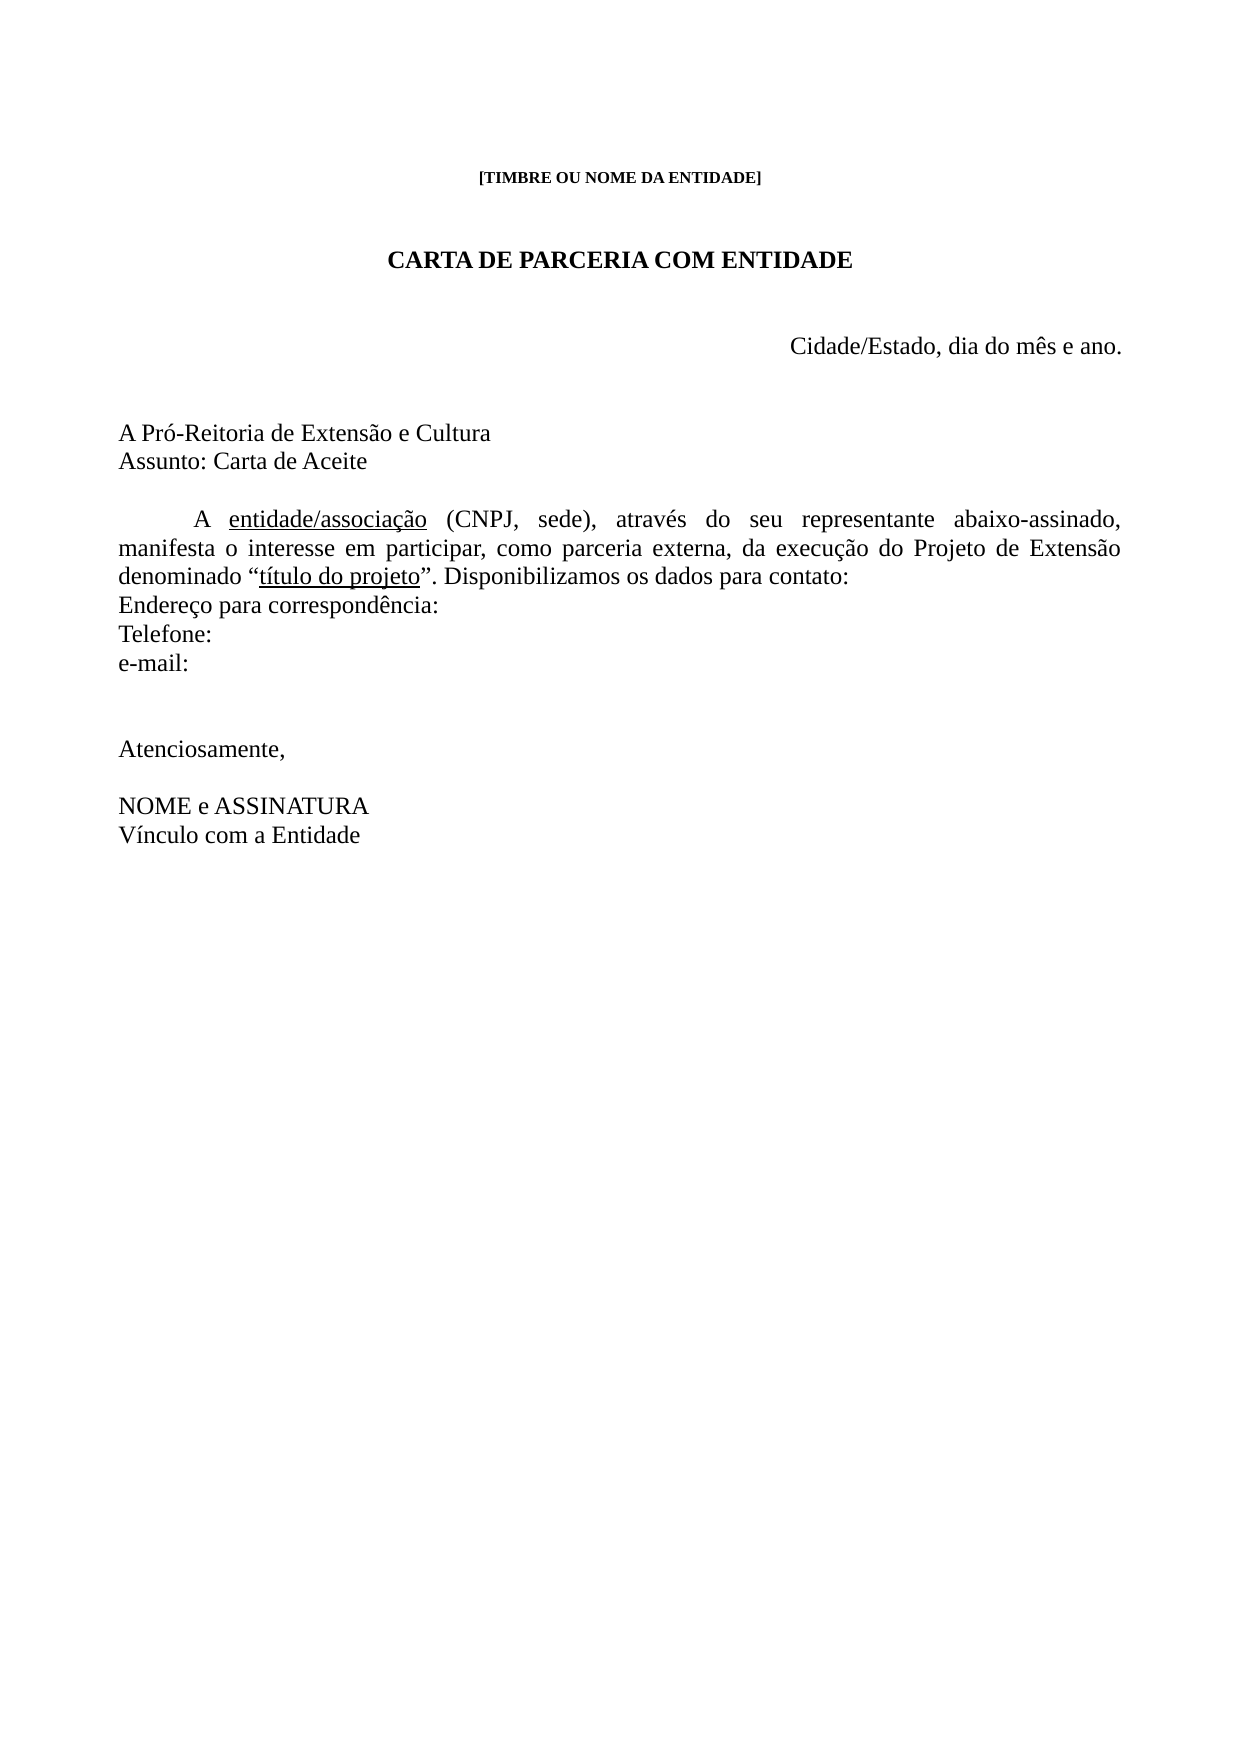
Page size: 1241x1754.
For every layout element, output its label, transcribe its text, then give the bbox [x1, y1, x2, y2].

subtitle A Pró-Reitoria de Extensão e Cultura [118, 418, 1122, 446]
subtitle Assunto: Carta de Aceite [118, 446, 1122, 475]
subtitle Vínculo com a Entidade [118, 820, 1122, 849]
subtitle e-mail: [118, 648, 1122, 676]
subtitle Atenciosamente, [118, 734, 1122, 763]
subtitle Endereço para correspondência: [118, 590, 1122, 619]
subtitle Cidade/Estado, dia do mês e ano. [118, 331, 1122, 360]
subtitle CARTA DE PARCERIA COM ENTIDADE [118, 245, 1122, 274]
subtitle Telefone: [118, 619, 1122, 648]
subtitle A entidade/associação (CNPJ, sede), através do seu representante abaixo-assinado, manifesta o interesse em participar, como parceria externa, da execução do Projeto de Extensão denominado “título do projeto”. Disponibilizamos os dados para contato: [118, 504, 1122, 590]
subtitle NOME e ASSINATURA [118, 791, 1122, 820]
